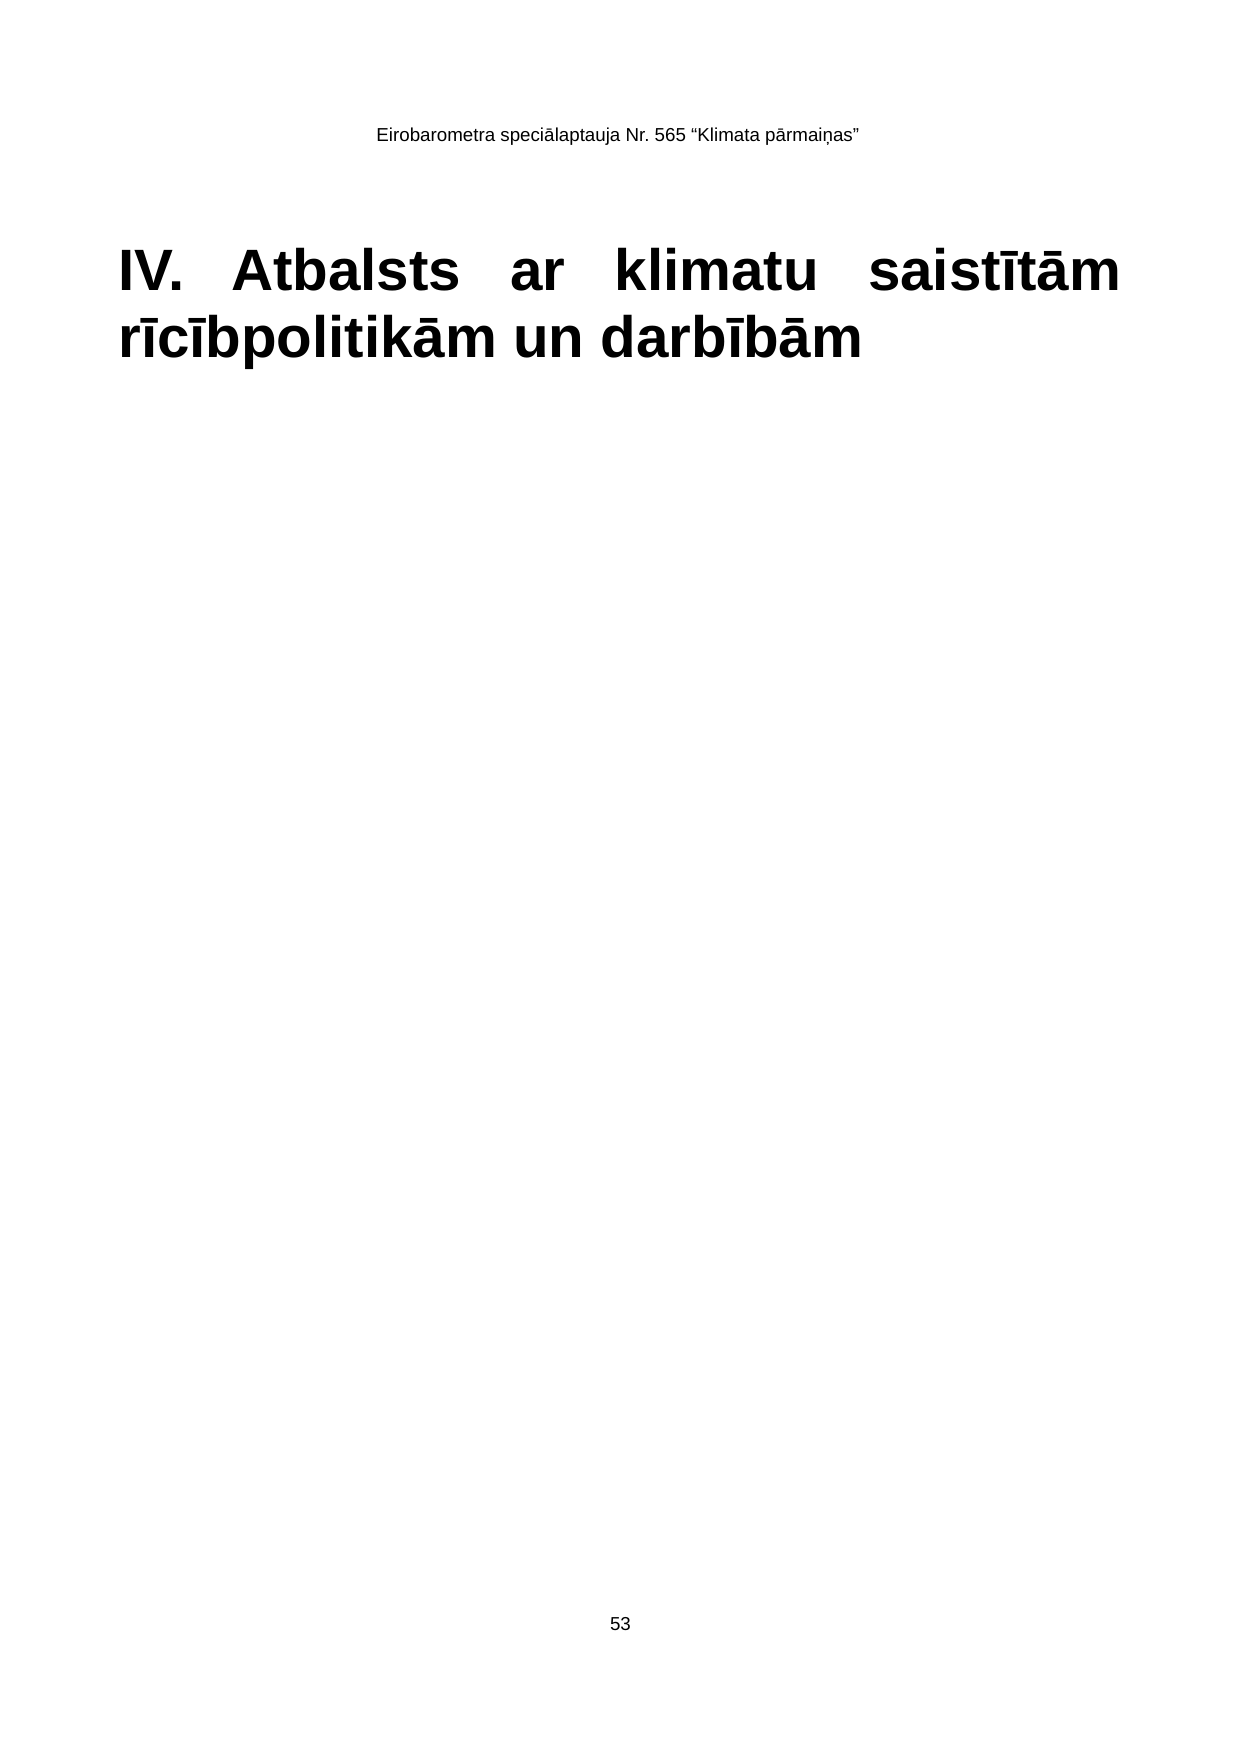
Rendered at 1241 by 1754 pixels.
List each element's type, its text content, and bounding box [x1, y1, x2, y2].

subtitle IV. Atbalsts ar klimatu saistītām rīcībpolitikām un darbībām [118, 236, 1122, 370]
